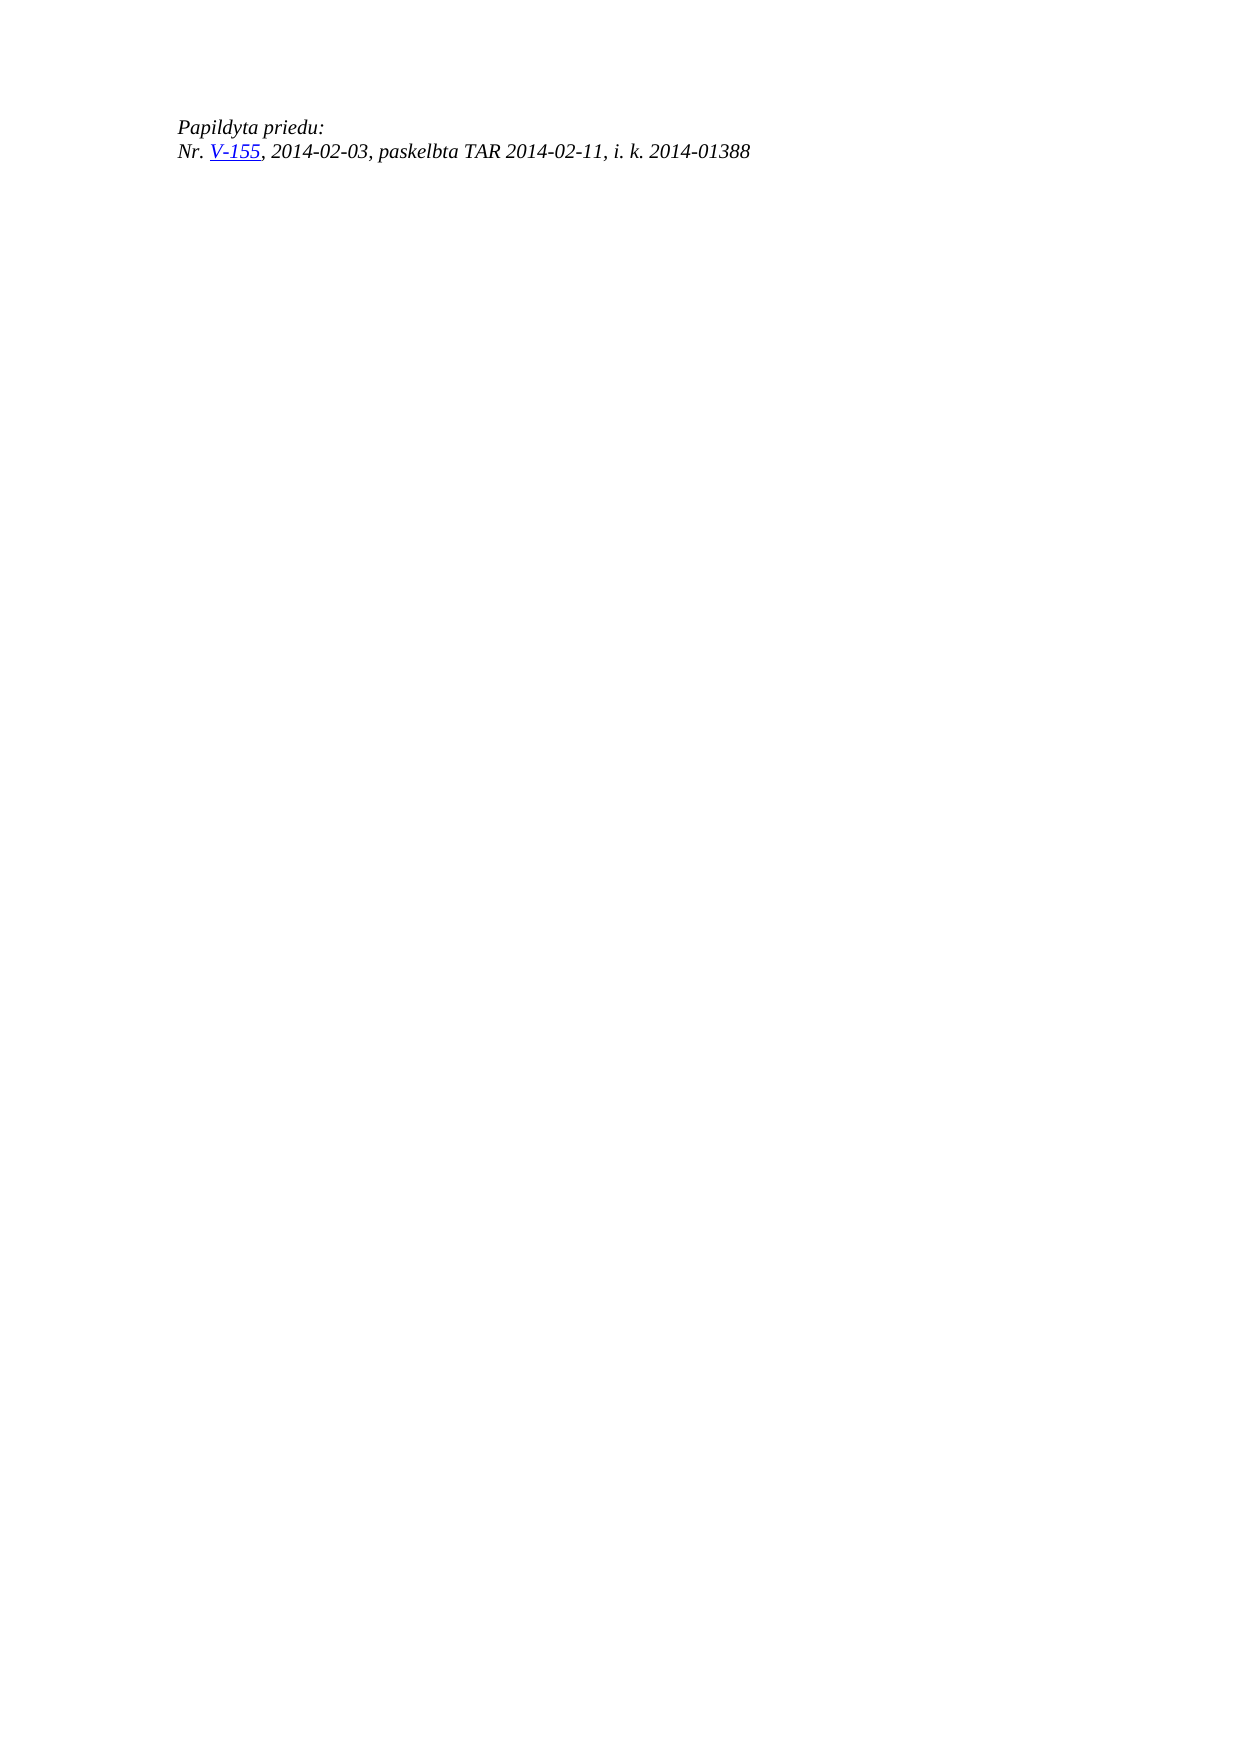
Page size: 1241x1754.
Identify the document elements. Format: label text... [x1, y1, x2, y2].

text Papildyta priedu: [177, 115, 1181, 139]
text Nr. V-155, 2014-02-03, paskelbta TAR 2014-02-11, i. k. 2014-01388 [177, 139, 1181, 163]
